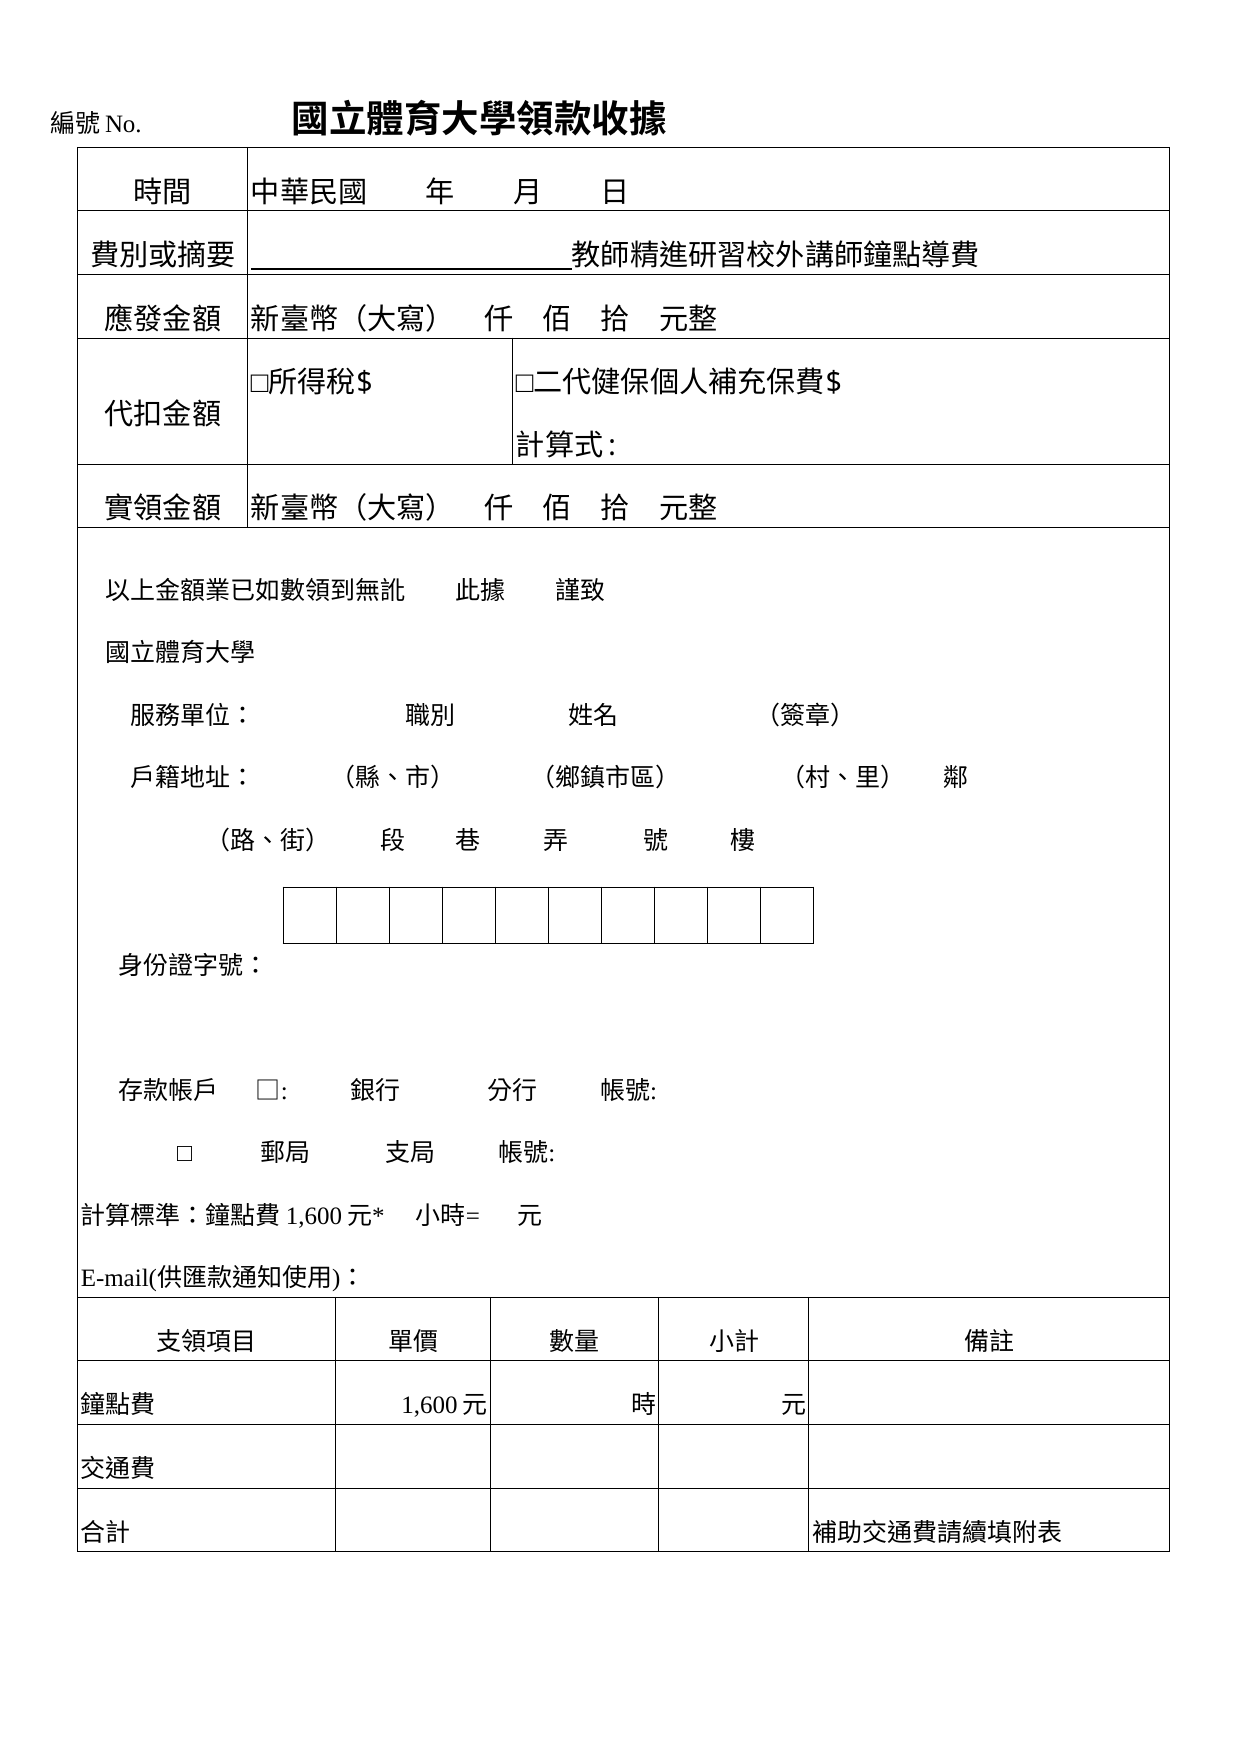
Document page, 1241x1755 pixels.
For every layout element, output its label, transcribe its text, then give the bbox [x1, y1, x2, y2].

table_header [549, 888, 601, 942]
table_header [443, 888, 495, 942]
table_cell [491, 1425, 658, 1487]
table_header 中華民國 年 月 日 [248, 148, 1169, 210]
table_cell [1170, 338, 1240, 463]
table_header [496, 888, 548, 942]
table_header 時間 [78, 148, 247, 210]
table_header [284, 888, 336, 942]
table_cell [336, 1489, 490, 1551]
table_cell 費別或摘要 [78, 211, 247, 274]
table_header [761, 888, 813, 942]
table_cell [336, 1425, 490, 1487]
table_cell [491, 1489, 658, 1551]
table_cell [1170, 1488, 1240, 1551]
table_cell 新臺幣（大寫） 仟 佰 拾 元整 [248, 465, 1169, 527]
table_header [337, 888, 389, 942]
table_cell 支領項目 [78, 1298, 335, 1360]
table_cell 小計 [659, 1298, 808, 1360]
table_cell [1170, 1297, 1240, 1360]
table_cell 代扣金額 [78, 339, 247, 463]
table_cell 鐘點費 [78, 1361, 335, 1424]
table_cell [1170, 1424, 1240, 1487]
table_cell [809, 1361, 1169, 1424]
table_cell [1170, 527, 1240, 1297]
table_cell □所得稅$ [248, 339, 512, 463]
table_header [602, 888, 654, 942]
table_header [1170, 147, 1240, 210]
table_cell 備註 [809, 1298, 1169, 1360]
table_cell □二代健保個人補充保費$ 計算式: [513, 339, 1169, 463]
table_cell 教師精進研習校外講師鐘點導費 [248, 211, 1169, 274]
table_header [708, 888, 760, 942]
table_cell 新臺幣（大寫） 仟 佰 拾 元整 [248, 275, 1169, 337]
table_cell 補助交通費請續填附表 [809, 1489, 1169, 1551]
table_cell 交通費 [78, 1425, 335, 1487]
table_cell [1170, 464, 1240, 527]
table_cell 合計 [78, 1489, 335, 1551]
table_cell [659, 1425, 808, 1487]
table_cell 數量 [491, 1298, 658, 1360]
table_cell [1170, 1360, 1240, 1424]
table_cell 實領金額 [78, 465, 247, 527]
table_cell 元 [659, 1361, 808, 1424]
table_cell [1170, 210, 1240, 274]
table_cell 1,600元 [336, 1361, 490, 1424]
table_header [655, 888, 707, 942]
table_cell 單價 [336, 1298, 490, 1360]
table_cell 時 [491, 1361, 658, 1424]
table_cell [809, 1425, 1169, 1487]
table_cell 以上金額業已如數領到無訛 此據 謹致 國立體育大學 服務單位： 職別 姓名 （簽章） 戶籍地址： （縣、市） （鄉鎮市區） （村、里） 鄰 （路、街） 段 巷 弄 號 樓 身份證字號： 存款帳戶 □: 銀行 分行 帳號: □ 郵局 支局 帳號: 計算標準：鐘點費1,600元* 小時= 元 E-mail(供匯款通知使用)： [78, 528, 1169, 1297]
table_cell 應發金額 [78, 275, 247, 337]
table_cell [659, 1489, 808, 1551]
table_cell [1170, 274, 1240, 337]
table_header [390, 888, 442, 942]
